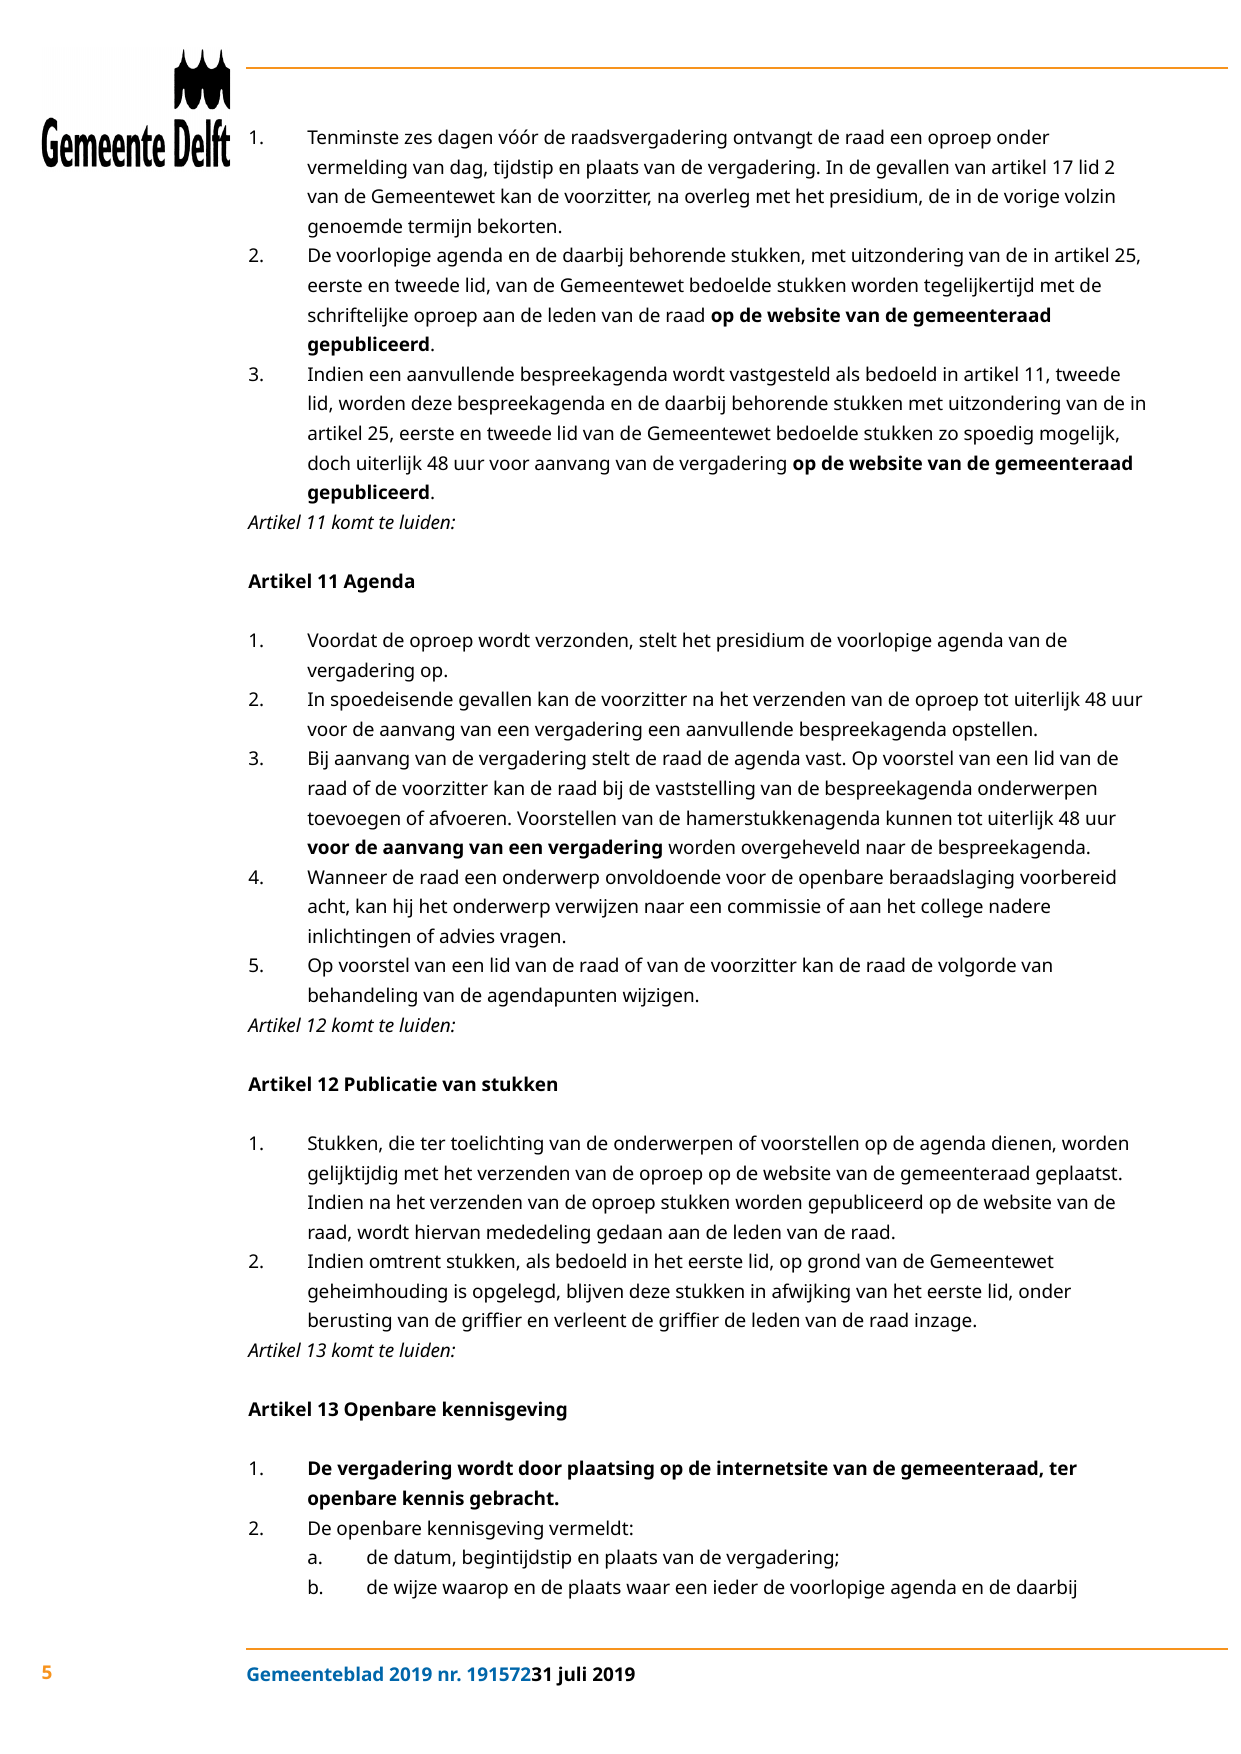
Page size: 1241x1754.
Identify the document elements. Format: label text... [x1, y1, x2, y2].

list De vergadering wordt door plaatsing op de internetsite van de gemeenteraad, ter openbare kennis gebracht. [248, 1456, 1152, 1511]
list Indien een aanvullende bespreekagenda wordt vastgesteld als bedoeld in artikel 11, tweede lid, worden deze bespreekagenda en de daarbij behorende stukken met uitzondering van de in artikel 25, eerste en tweede lid van de Gemeentewet bedoelde stukken zo spoedig mogelijk, doch uiterlijk 48 uur voor aanvang van de vergadering op de website van de gemeenteraad gepubliceerd. [248, 361, 1152, 505]
list Indien omtrent stukken, als bedoeld in het eerste lid, op grond van de Gemeentewet geheimhouding is opgelegd, blijven deze stukken in afwijking van het eerste lid, onder berusting van de griffier en verleent de griffier de leden van de raad inzage. [248, 1248, 1152, 1333]
list Op voorstel van een lid van de raad of van de voorzitter kan de raad de volgorde van behandeling van de agendapunten wijzigen. [248, 953, 1152, 1008]
list Tenminste zes dagen vóór de raadsvergadering ontvangt de raad een oproep onder vermelding van dag, tijdstip en plaats van de vergadering. In de gevallen van artikel 17 lid 2 van de Gemeentewet kan de voorzitter, na overleg met het presidium, de in de vorige volzin genoemde termijn bekorten. [248, 124, 1152, 239]
list Bij aanvang van de vergadering stelt de raad de agenda vast. Op voorstel van een lid van de raad of de voorzitter kan de raad bij de vaststelling van de bespreekagenda onderwerpen toevoegen of afvoeren. Voorstellen van de hamerstukkenagenda kunnen tot uiterlijk 48 uur voor de aanvang van een vergadering worden overgeheveld naar de bespreekagenda. [248, 746, 1152, 860]
list De openbare kennisgeving vermeldt: [248, 1515, 1152, 1541]
list de datum, begintijdstip en plaats van de vergadering; [307, 1544, 1152, 1570]
list de wijze waarop en de plaats waar een ieder de voorlopige agenda en de daarbij [307, 1574, 1152, 1600]
list Stukken, die ter toelichting van de onderwerpen of voorstellen op de agenda dienen, worden gelijktijdig met het verzenden van de oproep op de website van de gemeenteraad geplaatst. Indien na het verzenden van de oproep stukken worden gepubliceerd op de website van de raad, wordt hiervan mededeling gedaan aan de leden van de raad. [248, 1130, 1152, 1245]
text Artikel 12 Publicatie van stukken [248, 1071, 1152, 1097]
text Artikel 13 Openbare kennisgeving [248, 1396, 1152, 1422]
picture [41, 47, 231, 172]
list In spoedeisende gevallen kan de voorzitter na het verzenden van de oproep tot uiterlijk 48 uur voor de aanvang van een vergadering een aanvullende bespreekagenda opstellen. [248, 686, 1152, 742]
list De voorlopige agenda en de daarbij behorende stukken, met uitzondering van de in artikel 25, eerste en tweede lid, van de Gemeentewet bedoelde stukken worden tegelijkertijd met de schriftelijke oproep aan de leden van de raad op de website van de gemeenteraad gepubliceerd. [248, 243, 1152, 357]
text Artikel 12 komt te luiden: [248, 1012, 1152, 1038]
text Artikel 11 komt te luiden: [248, 509, 1152, 535]
text Artikel 13 komt te luiden: [248, 1337, 1152, 1363]
list Voordat de oproep wordt verzonden, stelt het presidium de voorlopige agenda van de vergadering op. [248, 627, 1152, 683]
text Artikel 11 Agenda [248, 568, 1152, 594]
list Wanneer de raad een onderwerp onvoldoende voor de openbare beraadslaging voorbereid acht, kan hij het onderwerp verwijzen naar een commissie of aan het college nadere inlichtingen of advies vragen. [248, 864, 1152, 949]
